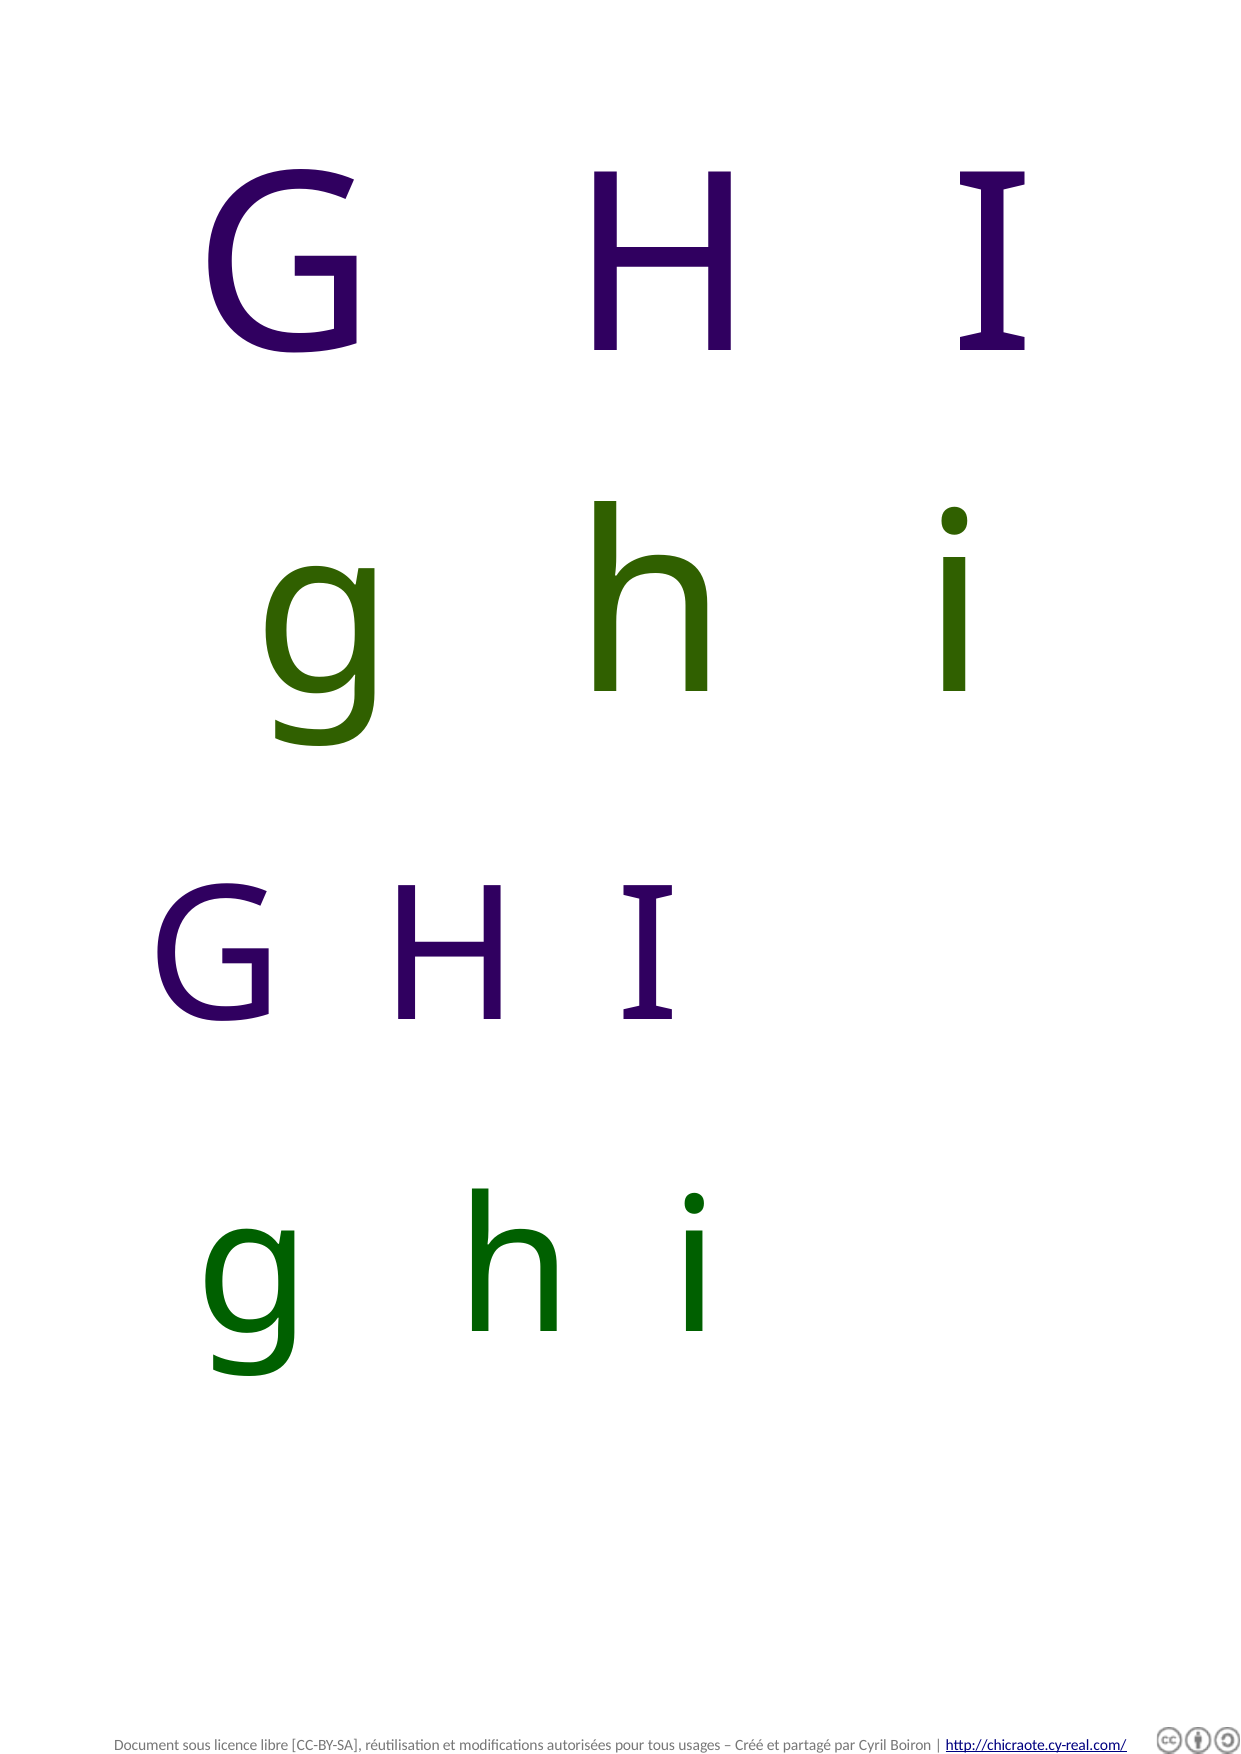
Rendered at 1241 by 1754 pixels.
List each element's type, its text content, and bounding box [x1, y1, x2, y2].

picture [1156, 1727, 1240, 1754]
text G H I [47, 83, 1181, 424]
text g h i [59, 424, 1181, 765]
